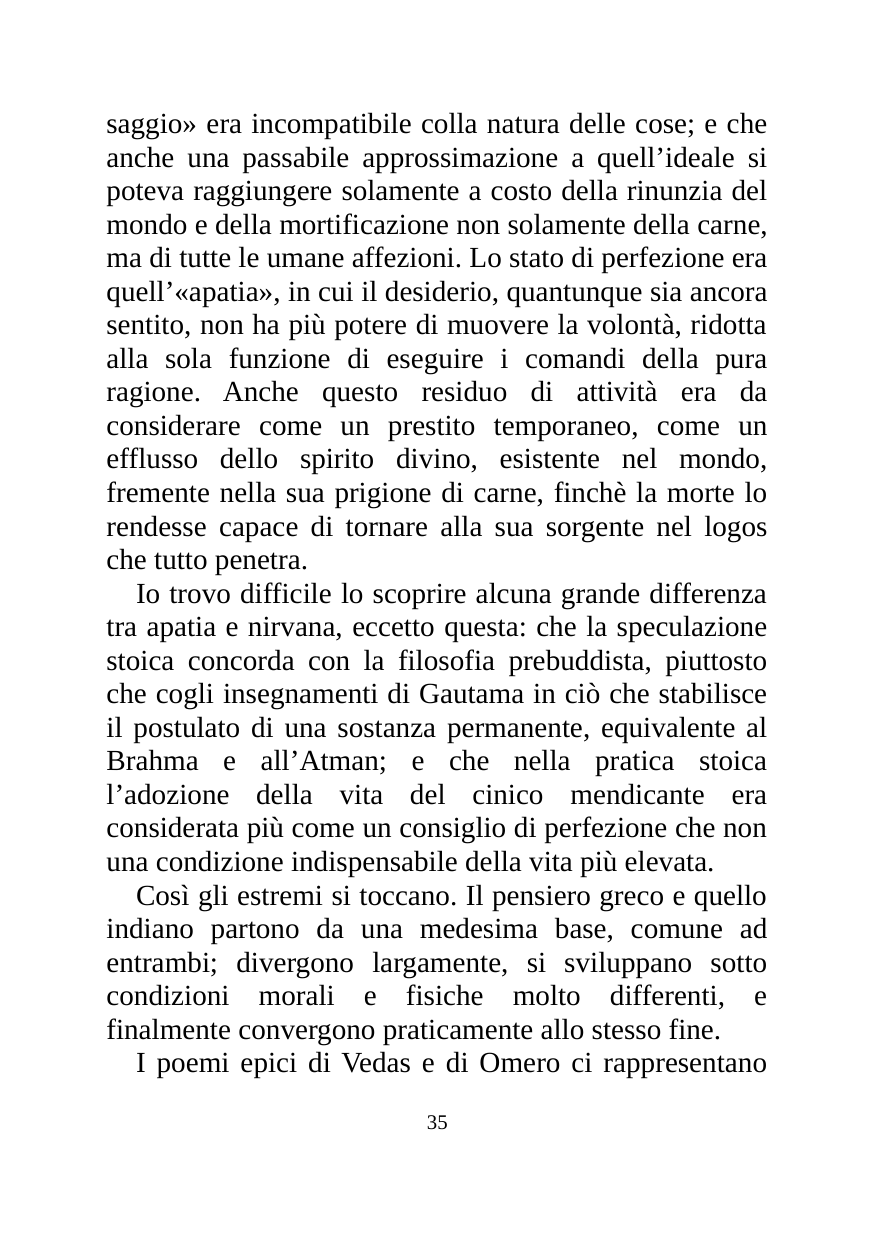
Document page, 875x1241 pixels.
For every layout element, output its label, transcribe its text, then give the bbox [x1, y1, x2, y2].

text I poemi epici di Vedas e di Omero ci rappresentano [106, 1045, 768, 1079]
text Io trovo difficile lo scoprire alcuna grande differenza tra apatia e nirvana, eccetto questa: che la speculazione stoica concorda con la filosofia prebuddista, piuttosto che cogli insegnamenti di Gautama in ciò che stabilisce il postulato di una sostanza permanente, equivalente al Brahma e all’Atman; e che nella pratica stoica l’adozione della vita del cinico mendicante era considerata più come un consiglio di perfezione che non una condizione indispensabile della vita più elevata. [106, 576, 768, 878]
text saggio» era incompatibile colla natura delle cose; e che anche una passabile approssimazione a quell’ideale si poteva raggiungere solamente a costo della rinunzia del mondo e della mortificazione non solamente della carne, ma di tutte le umane affezioni. Lo stato di perfezione era quell’«apatia», in cui il desiderio, quantunque sia ancora sentito, non ha più potere di muovere la volontà, ridotta alla sola funzione di eseguire i comandi della pura ragione. Anche questo residuo di attività era da considerare come un prestito temporaneo, come un efflusso dello spirito divino, esistente nel mondo, fremente nella sua prigione di carne, finchè la morte lo rendesse capace di tornare alla sua sorgente nel logos che tutto penetra. [106, 106, 768, 576]
text Così gli estremi si toccano. Il pensiero greco e quello indiano partono da una medesima base, comune ad entrambi; divergono largamente, si sviluppano sotto condizioni morali e fisiche molto differenti, e finalmente convergono praticamente allo stesso fine. [106, 878, 768, 1045]
